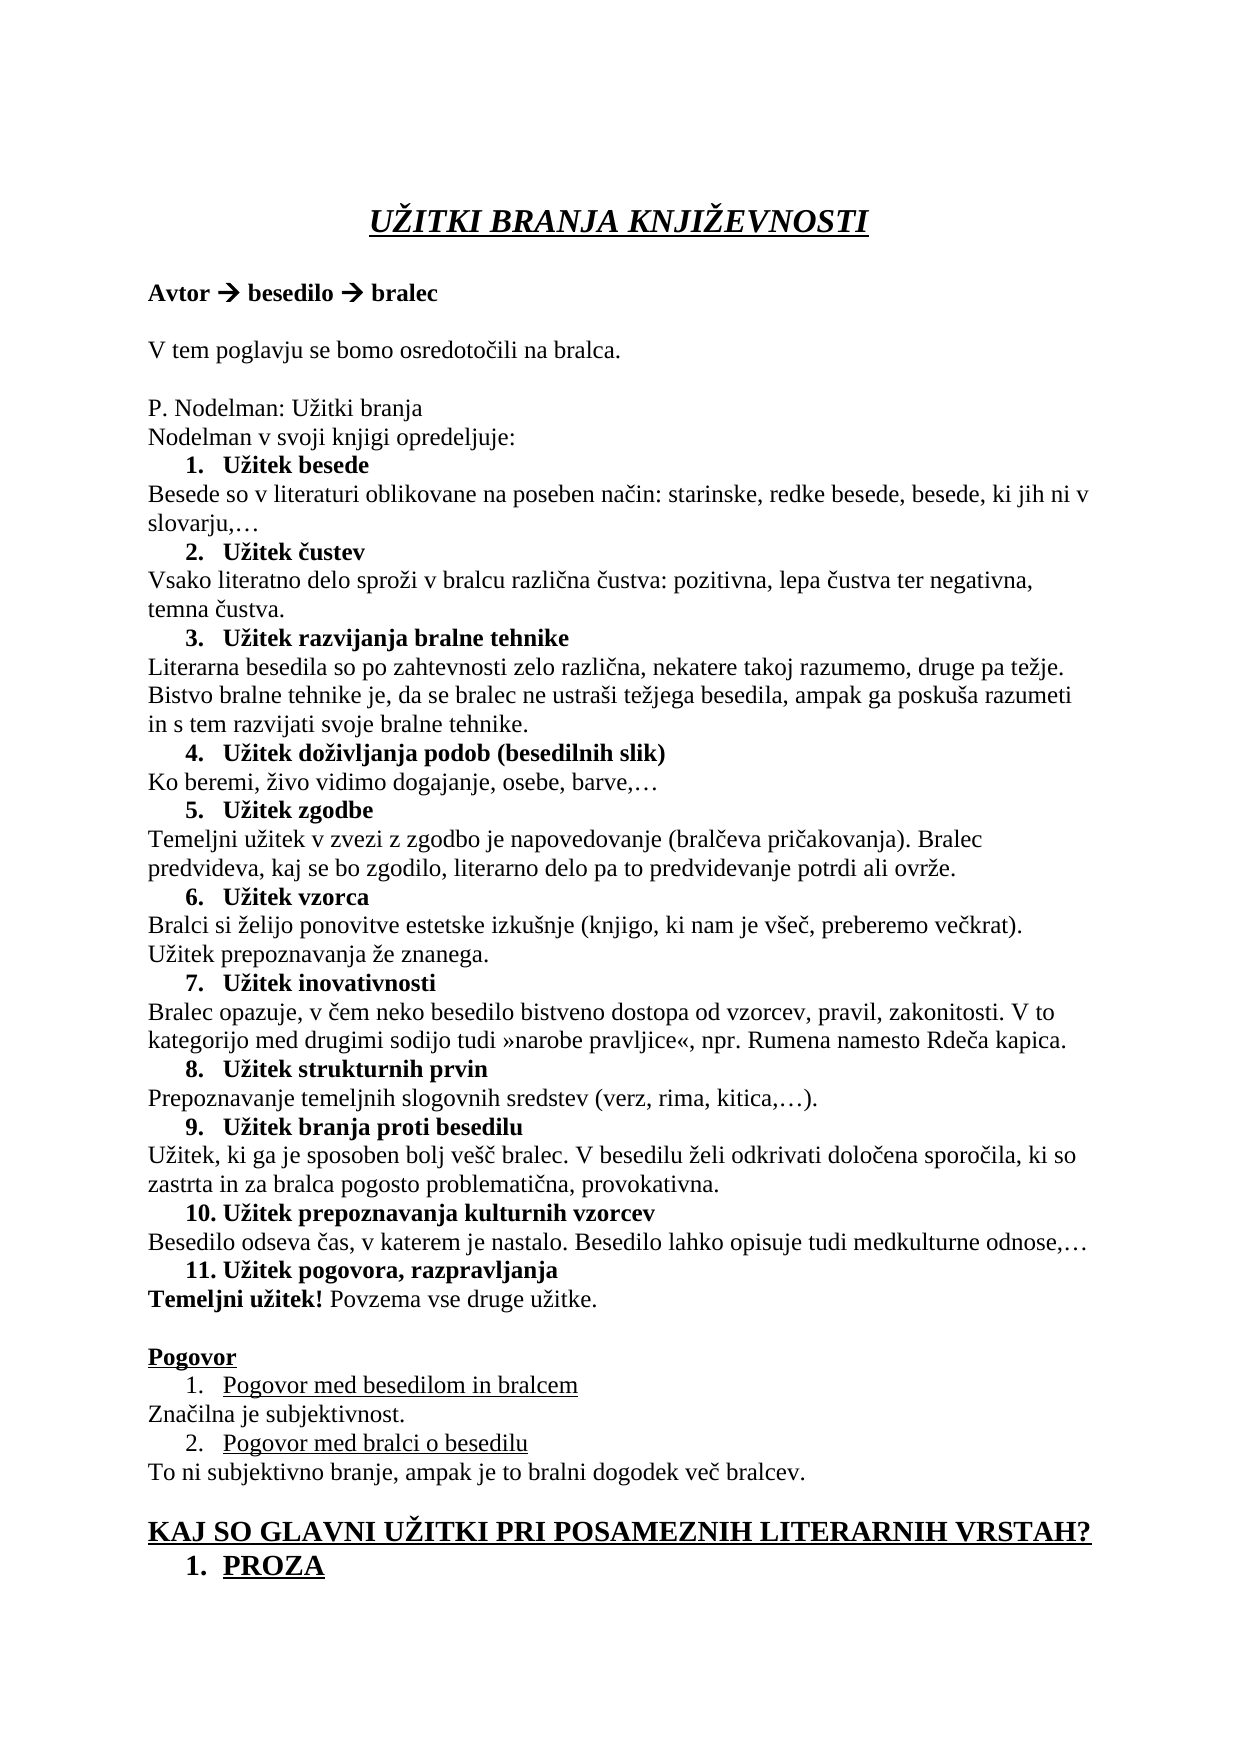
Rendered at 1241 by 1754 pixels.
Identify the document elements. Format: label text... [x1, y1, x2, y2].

list Užitek zgodbe [185, 796, 1093, 824]
text Vsako literatno delo sproži v bralcu različna čustva: pozitivna, lepa čustva ter negativna, temna čustva. [148, 566, 1093, 623]
list Užitek razvijanja bralne tehnike [185, 623, 1093, 652]
text Besede so v literaturi oblikovane na poseben način: starinske, redke besede, besede, ki jih ni v slovarju,… [148, 479, 1093, 537]
text Bralec opazuje, v čem neko besedilo bistveno dostopa od vzorcev, pravil, zakonitosti. V to kategorijo med drugimi sodijo tudi »narobe pravljice«, npr. Rumena namesto Rdeča kapica. [148, 997, 1093, 1054]
list Užitek prepoznavanja kulturnih vzorcev [185, 1198, 1093, 1227]
list Užitek vzorca [185, 882, 1093, 911]
text Nodelman v svoji knjigi opredeljuje: [148, 422, 1093, 451]
text UŽITKI BRANJA KNJIŽEVNOSTI [148, 201, 1093, 240]
list Užitek branja proti besedilu [185, 1112, 1093, 1141]
text V tem poglavju se bomo osredotočili na bralca. [148, 336, 1093, 364]
list Užitek čustev [185, 537, 1093, 566]
text Temeljni užitek! Povzema vse druge užitke. [148, 1284, 1093, 1313]
list Užitek strukturnih prvin [185, 1054, 1093, 1083]
text Ko beremi, živo vidimo dogajanje, osebe, barve,… [148, 767, 1093, 796]
text Besedilo odseva čas, v katerem je nastalo. Besedilo lahko opisuje tudi medkulturne odnose,… [148, 1227, 1093, 1256]
text Prepoznavanje temeljnih slogovnih sredstev (verz, rima, kitica,…). [148, 1083, 1093, 1112]
list Užitek besede [185, 451, 1093, 479]
text Temeljni užitek v zvezi z zgodbo je napovedovanje (bralčeva pričakovanja). Bralec predvideva, kaj se bo zgodilo, literarno delo pa to predvidevanje potrdi ali ovrže. [148, 824, 1093, 882]
list Pogovor med besedilom in bralcem [185, 1371, 1093, 1399]
text Užitek, ki ga je sposoben bolj vešč bralec. V besedilu želi odkrivati določena sporočila, ki so zastrta in za bralca pogosto problematična, provokativna. [148, 1141, 1093, 1198]
text To ni subjektivno branje, ampak je to bralni dogodek več bralcev. [148, 1457, 1093, 1486]
list Pogovor med bralci o besedilu [185, 1428, 1093, 1457]
list PROZA [185, 1548, 1093, 1581]
list Užitek inovativnosti [185, 968, 1093, 997]
text Bralci si želijo ponovitve estetske izkušnje (knjigo, ki nam je všeč, preberemo večkrat). Užitek prepoznavanja že znanega. [148, 911, 1093, 968]
list Užitek pogovora, razpravljanja [185, 1256, 1093, 1284]
list Užitek doživljanja podob (besedilnih slik) [185, 738, 1093, 767]
text Literarna besedila so po zahtevnosti zelo različna, nekatere takoj razumemo, druge pa težje. Bistvo bralne tehnike je, da se bralec ne ustraši težjega besedila, ampak ga poskuša razumeti in s tem razvijati svoje bralne tehnike. [148, 652, 1093, 738]
text KAJ SO GLAVNI UŽITKI PRI POSAMEZNIH LITERARNIH VRSTAH? [148, 1514, 1093, 1548]
text P. Nodelman: Užitki branja [148, 393, 1093, 422]
text Pogovor [148, 1342, 1093, 1371]
text Značilna je subjektivnost. [148, 1399, 1093, 1428]
text Avtor  besedilo  bralec [148, 278, 1093, 307]
